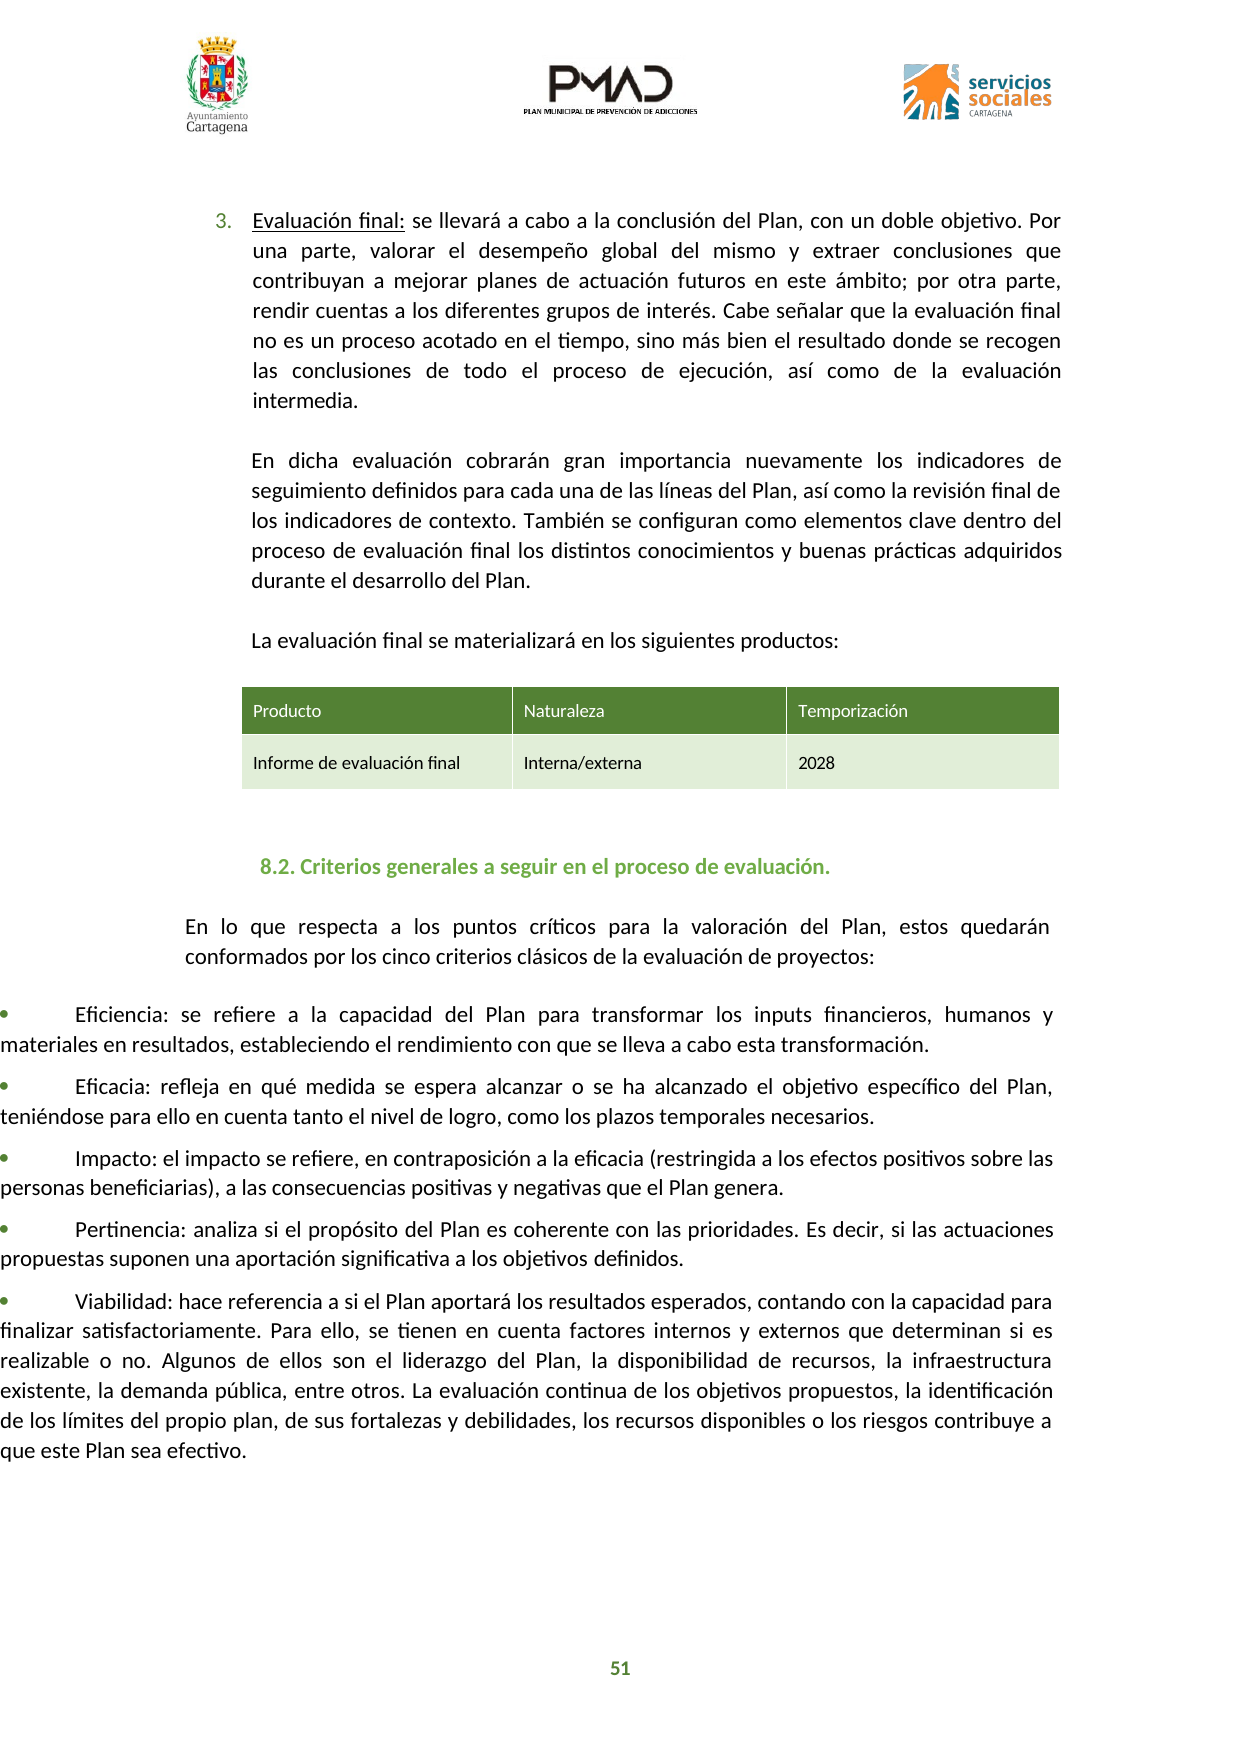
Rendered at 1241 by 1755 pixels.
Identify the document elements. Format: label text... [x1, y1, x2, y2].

table_header Naturaleza [513, 687, 786, 734]
table_cell 2028 [787, 735, 1059, 789]
text La evaluación final se materializará en los siguientes productos: [251, 626, 1241, 654]
list Eficiencia: se refiere a la capacidad del Plan para transformar los inputs financieros, humanos y materiales en resultados, estableciendo el rendimiento con que se lleva a cabo esta transformación. [0, 1001, 1055, 1058]
list Evaluación final: se llevará a cabo a la conclusión del Plan, con un doble objetivo. Por una parte, valorar el desempeño global del mismo y extraer conclusiones que contribuyan a mejorar planes de actuación futuros en este ámbito; por otra parte, rendir cuentas a los diferentes grupos de interés. Cabe señalar que la evaluación final no es un proceso acotado en el tiempo, sino más bien el resultado donde se recogen las conclusiones de todo el proceso de ejecución, así como de la evaluación intermedia. [215, 207, 1063, 414]
text En lo que respecta a los puntos críticos para la valoración del Plan, estos quedarán conformados por los cinco criterios clásicos de la evaluación de proyectos: [185, 912, 1114, 970]
list Eficacia: refleja en qué medida se espera alcanzar o se ha alcanzado el objetivo específico del Plan, teniéndose para ello en cuenta tanto el nivel de logro, como los plazos temporales necesarios. [0, 1072, 1055, 1130]
text En dicha evaluación cobrarán gran importancia nuevamente los indicadores de seguimiento definidos para cada una de las líneas del Plan, así como la revisión final de los indicadores de contexto. También se configuran como elementos clave dentro del proceso de evaluación final los distintos conocimientos y buenas prácticas adquiridos durante el desarrollo del Plan. [251, 446, 1063, 594]
list Viabilidad: hace referencia a si el Plan aportará los resultados esperados, contando con la capacidad para finalizar satisfactoriamente. Para ello, se tienen en cuenta factores internos y externos que determinan si es realizable o no. Algunos de ellos son el liderazgo del Plan, la disponibilidad de recursos, la infraestructura existente, la demanda pública, entre otros. La evaluación continua de los objetivos propuestos, la identificación de los límites del propio plan, de sus fortalezas y debilidades, los recursos disponibles o los riesgos contribuye a que este Plan sea efectivo. [0, 1287, 1055, 1464]
table_header Producto [242, 687, 512, 734]
table_cell Informe de evaluación final [242, 735, 512, 789]
list Pertinencia: analiza si el propósito del Plan es coherente con las prioridades. Es decir, si las actuaciones propuestas suponen una aportación significativa a los objetivos definidos. [0, 1215, 1055, 1272]
table_cell Interna/externa [513, 735, 786, 789]
list Criterios generales a seguir en el proceso de evaluación. [260, 852, 1241, 880]
list Impacto: el impacto se refiere, en contraposición a la eficacia (restringida a los efectos positivos sobre las personas beneficiarias), a las consecuencias positivas y negativas que el Plan genera. [0, 1144, 1055, 1201]
table_header Temporización [787, 687, 1059, 734]
